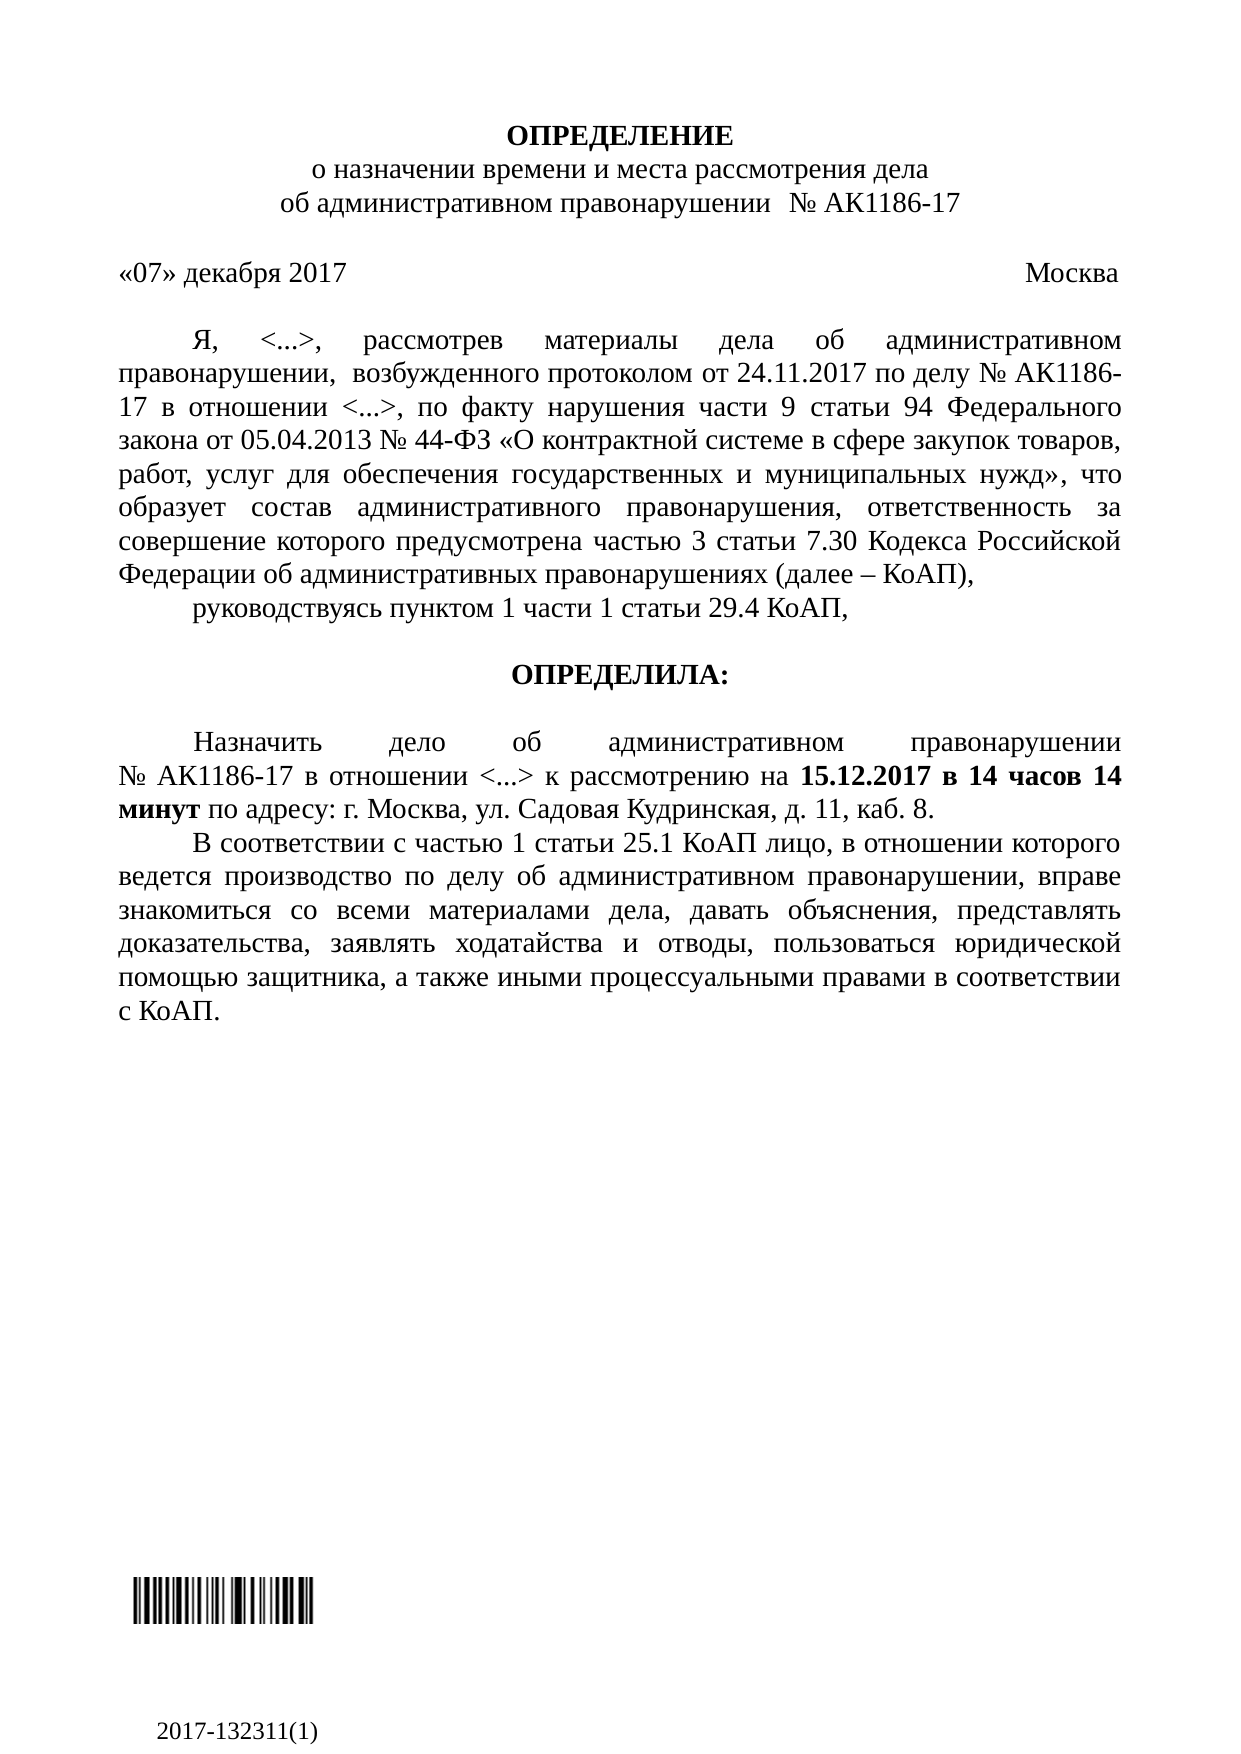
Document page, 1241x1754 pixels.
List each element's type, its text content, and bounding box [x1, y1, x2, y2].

text об административном правонарушении № АК1186-17 [118, 185, 1122, 221]
picture [118, 1577, 331, 1624]
text В соответствии с частью 1 статьи 25.1 КоАП лицо, в отношении которого ведется производство по делу об административном правонарушении, вправе знакомиться со всеми материалами дела, давать объяснения, представлять доказательства, заявлять ходатайства и отводы, пользоваться юридической помощью защитника, а также иными процессуальными правами в соответствии с КоАП. [118, 825, 1122, 1026]
text «07» декабря 2017 Москва [118, 255, 1122, 288]
text Я, <...>, рассмотрев материалы дела об административном правонарушении, возбужденного протоколом от 24.11.2017 по делу № АК1186-17 в отношении <...>, по факту нарушения части 9 статьи 94 Федерального закона от 05.04.2013 № 44-ФЗ «О контрактной системе в сфере закупок товаров, работ, услуг для обеспечения государственных и муниципальных нужд», что образует состав административного правонарушения, ответственность за совершение которого предусмотрена частью 3 статьи 7.30 Кодекса Российской Федерации об административных правонарушениях (далее – КоАП), [118, 322, 1122, 590]
subtitle ОПРЕДЕЛЕНИЕ [118, 118, 1122, 152]
text Назначить дело об административном правонарушении № АК1186-17 в отношении <...> к рассмотрению на 15.12.2017 в 14 часов 14 минут по адресу: г. Москва, ул. Садовая Кудринская, д. 11, каб. 8. [118, 724, 1122, 825]
text о назначении времени и места рассмотрения дела [118, 152, 1122, 185]
text ОПРЕДЕЛИЛА: [118, 657, 1122, 691]
text руководствуясь пунктом 1 части 1 статьи 29.4 КоАП, [118, 590, 1122, 624]
